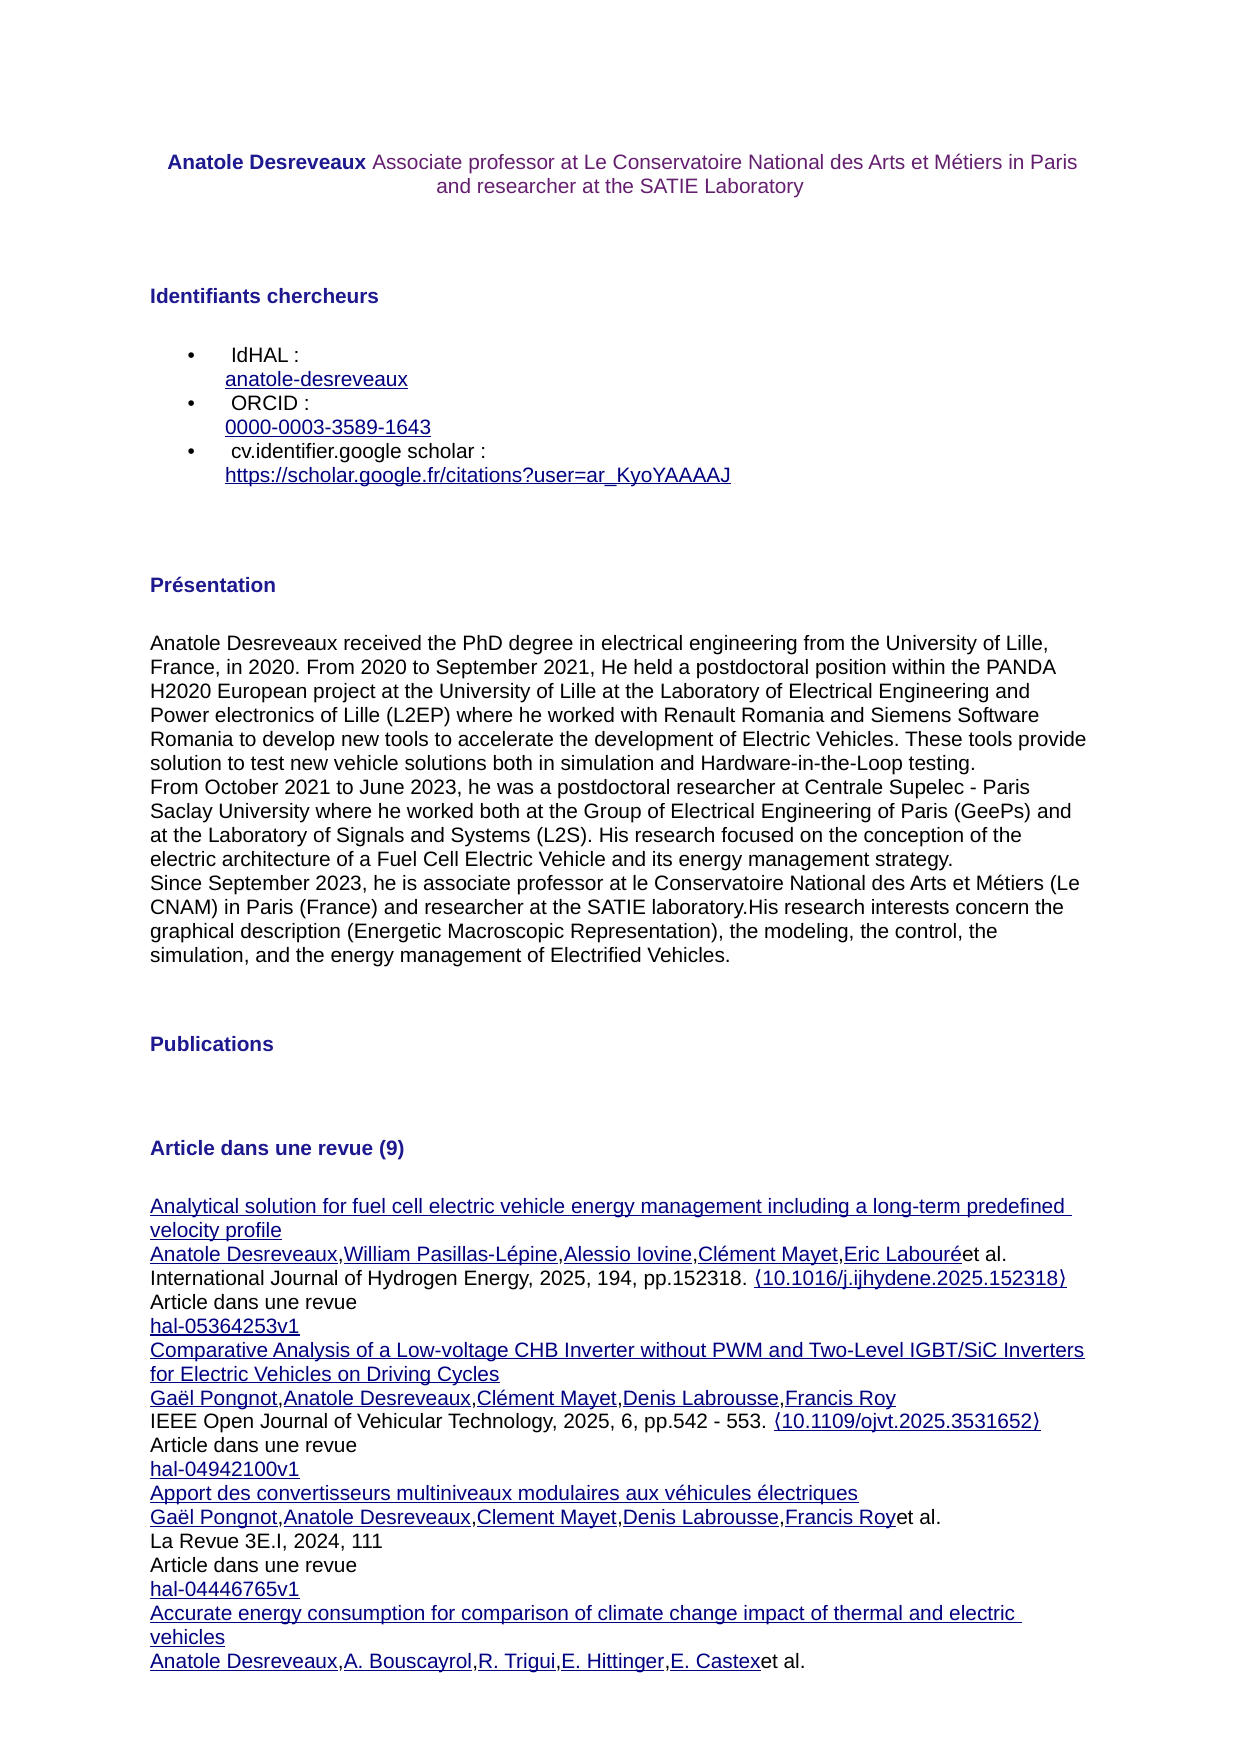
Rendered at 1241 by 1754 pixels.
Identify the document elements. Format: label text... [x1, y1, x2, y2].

text Anatole Desreveaux received the PhD degree in electrical engineering from the University of Lille, France, in 2020. From 2020 to September 2021, He held a postdoctoral position within the PANDA H2020 European project at the University of Lille at the Laboratory of Electrical Engineering and Power electronics of Lille (L2EP) where he worked with Renault Romania and Siemens Software Romania to develop new tools to accelerate the development of Electric Vehicles. These tools provide solution to test new vehicle solutions both in simulation and Hardware-in-the-Loop testing. [150, 631, 1090, 775]
list ORCID : [187, 391, 1090, 414]
table_header Analytical solution for fuel cell electric vehicle energy management including a long-term predefined velocity profile Anatole Desreveaux,William Pasillas-Lépine,Alessio Iovine,Clément Mayet,Eric Labouréet al. International Journal of Hydrogen Energy, 2025, 194, pp.152318. ⟨10.1016/j.ijhydene.2025.152318⟩ Article dans une revue hal-05364253v1 [150, 1194, 1090, 1337]
text From October 2021 to June 2023, he was a postdoctoral researcher at Centrale Supelec - Paris Saclay University where he worked both at the Group of Electrical Engineering of Paris (GeePs) and at the Laboratory of Signals and Systems (L2S). His research focused on the conception of the electric architecture of a Fuel Cell Electric Vehicle and its energy management strategy. [150, 775, 1090, 871]
list 0000-0003-3589-1643 [187, 414, 1090, 438]
table_cell Comparative Analysis of a Low-voltage CHB Inverter without PWM and Two-Level IGBT/SiC Inverters for Electric Vehicles on Driving Cycles Gaël Pongnot,Anatole Desreveaux,Clément Mayet,Denis Labrousse,Francis Roy IEEE Open Journal of Vehicular Technology, 2025, 6, pp.542 - 553. ⟨10.1109/ojvt.2025.3531652⟩ Article dans une revue hal-04942100v1 [150, 1338, 1090, 1481]
subtitle Article dans une revue (9) [150, 1135, 1090, 1159]
subtitle Identifiants chercheurs [150, 284, 1090, 308]
subtitle Anatole Desreveaux Associate professor at Le Conservatoire National des Arts et Métiers in Paris and researcher at the SATIE Laboratory [150, 150, 1090, 198]
text Since September 2023, he is associate professor at le Conservatoire National des Arts et Métiers (Le CNAM) in Paris (France) and researcher at the SATIE laboratory.His research interests concern the graphical description (Energetic Macroscopic Representation), the modeling, the control, the simulation, and the energy management of Electrified Vehicles. [150, 871, 1090, 967]
list cv.identifier.google scholar : [187, 438, 1090, 462]
list anatole-desreveaux [187, 367, 1090, 391]
table_cell Accurate energy consumption for comparison of climate change impact of thermal and electric vehicles Anatole Desreveaux,A. Bouscayrol,R. Trigui,E. Hittinger,E. Castexet al. [150, 1601, 1090, 1673]
list IdHAL : [187, 343, 1090, 367]
subtitle Publications [150, 1032, 1090, 1056]
table_cell Apport des convertisseurs multiniveaux modulaires aux véhicules électriques Gaël Pongnot,Anatole Desreveaux,Clement Mayet,Denis Labrousse,Francis Royet al. La Revue 3E.I, 2024, 111 Article dans une revue hal-04446765v1 [150, 1481, 1090, 1601]
list https://scholar.google.fr/citations?user=ar_KyoYAAAAJ [187, 462, 1090, 486]
subtitle Présentation [150, 573, 1090, 597]
